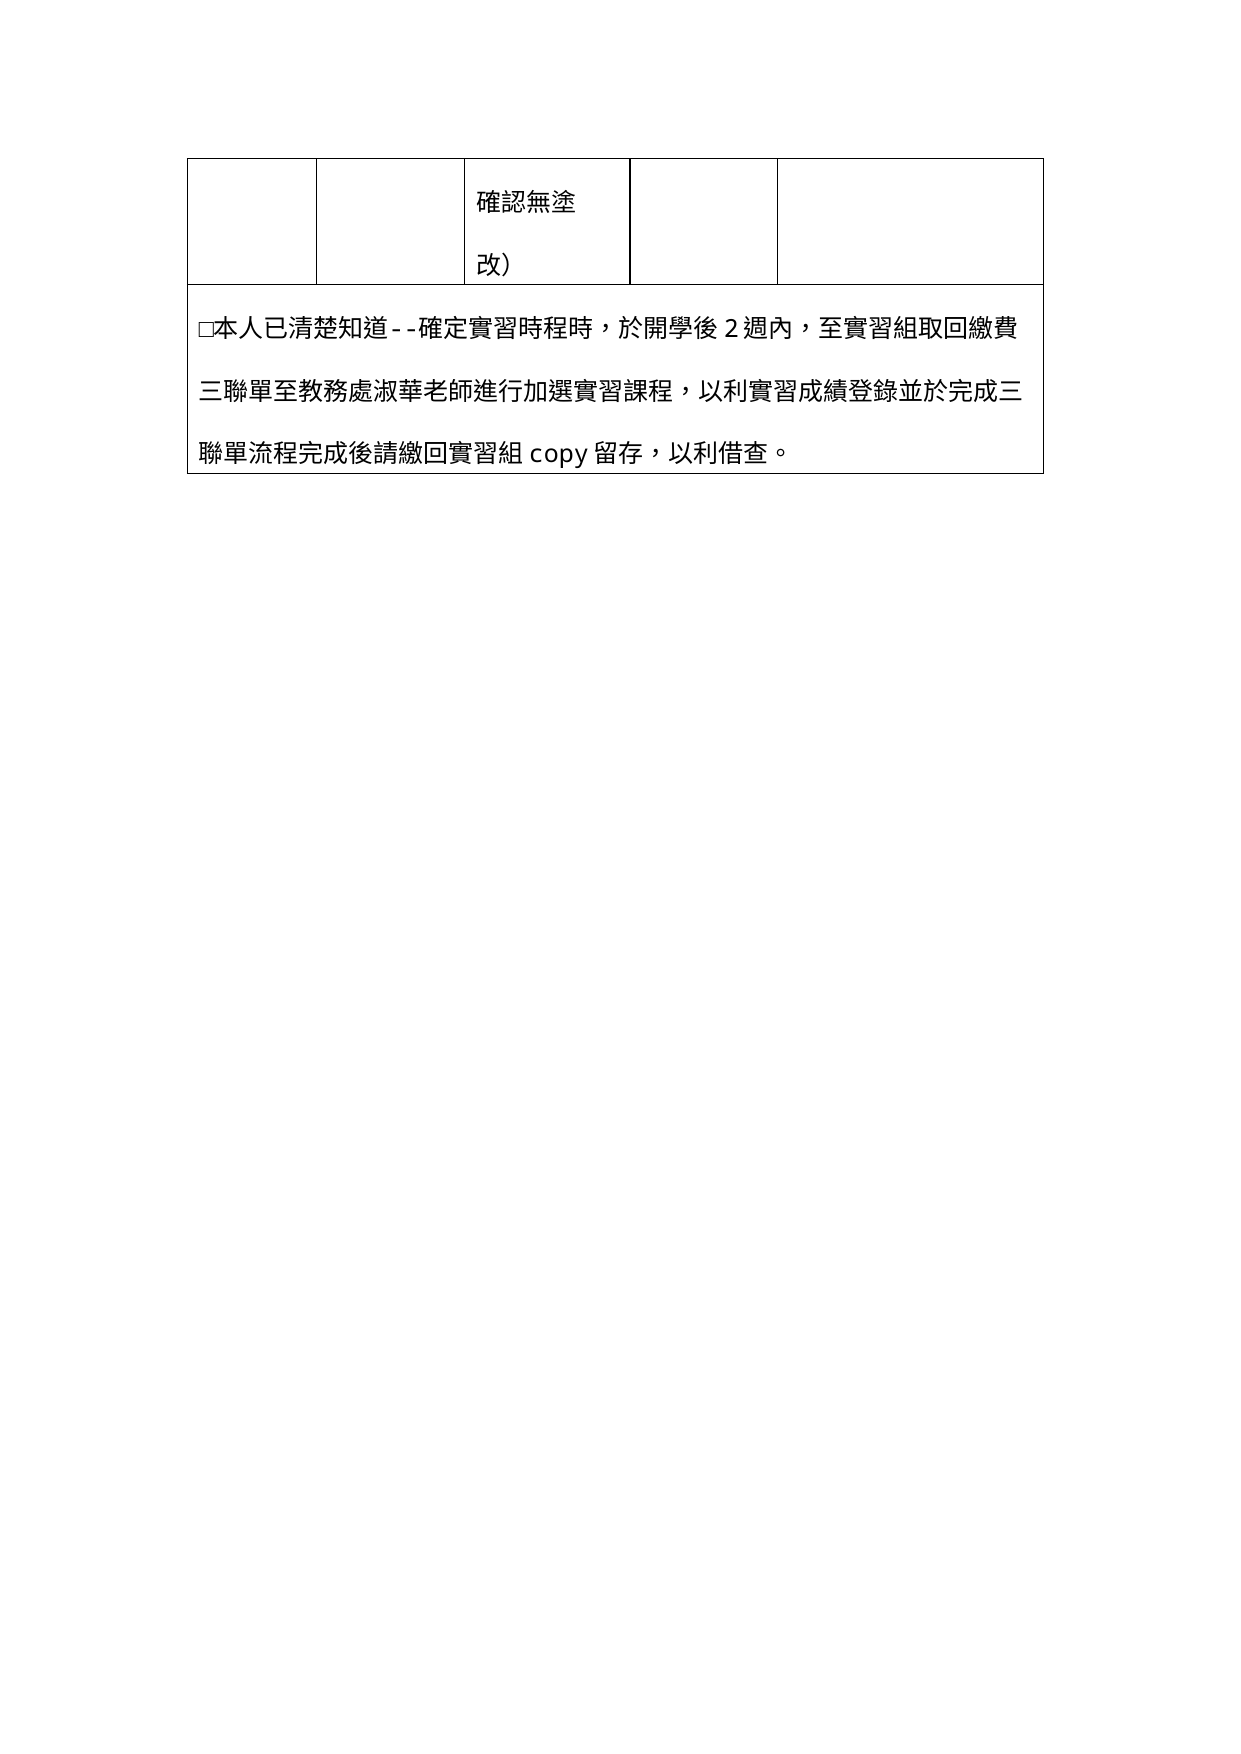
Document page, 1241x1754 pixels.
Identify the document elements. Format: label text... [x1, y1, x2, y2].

table_cell [631, 159, 777, 284]
table_cell 確認無塗改） [465, 159, 629, 284]
table_cell [778, 159, 1043, 284]
table_cell □本人已清楚知道--確定實習時程時，於開學後2週內，至實習組取回繳費三聯單至教務處淑華老師進行加選實習課程，以利實習成績登錄並於完成三聯單流程完成後請繳回實習組copy留存，以利借查。 [188, 285, 1043, 473]
table_cell [317, 159, 464, 284]
table_cell [188, 159, 316, 284]
